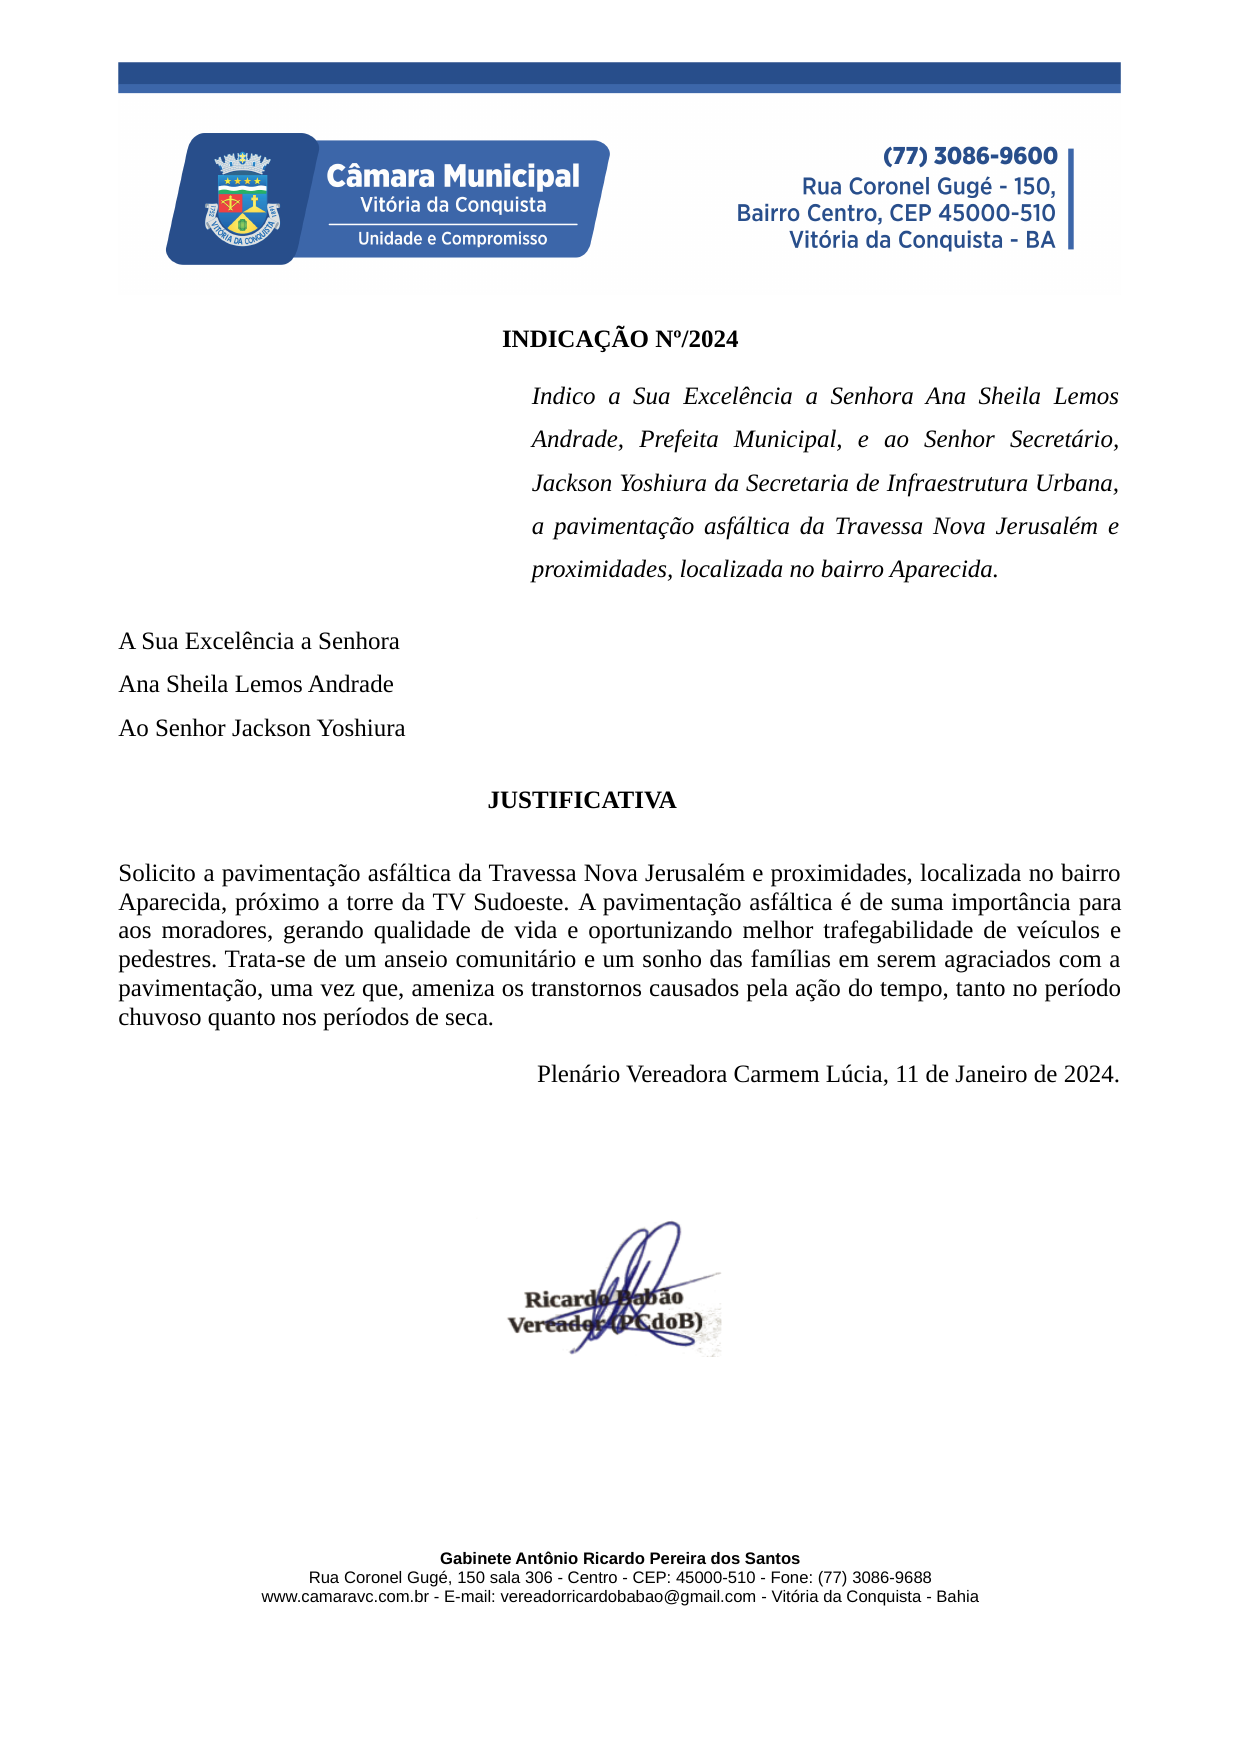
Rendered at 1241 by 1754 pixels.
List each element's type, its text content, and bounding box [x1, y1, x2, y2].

text Ana Sheila Lemos Andrade [118, 669, 1122, 698]
text A Sua Excelência a Senhora [118, 626, 1122, 655]
text Indico a Sua Excelência a Senhora Ana Sheila Lemos Andrade, Prefeita Municipal, e ao Senhor Secretário, Jackson Yoshiura da Secretaria de Infraestrutura Urbana, a pavimentação asfáltica da Travessa Nova Jerusalém e proximidades, localizada no bairro Aparecida. [532, 381, 1122, 583]
text Solicito a pavimentação asfáltica da Travessa Nova Jerusalém e proximidades, localizada no bairro Aparecida, próximo a torre da TV Sudoeste. A pavimentação asfáltica é de suma importância para aos moradores, gerando qualidade de vida e oportunizando melhor trafegabilidade de veículos e pedestres. Trata-se de um anseio comunitário e um sonho das famílias em serem agraciados com a pavimentação, uma vez que, ameniza os transtornos causados pela ação do tempo, tanto no período chuvoso quanto nos períodos de seca. [118, 858, 1122, 1030]
text INDICAÇÃO Nº/2024 [118, 324, 1122, 353]
text Plenário Vereadora Carmem Lúcia, 11 de Janeiro de 2024. [118, 1059, 1122, 1088]
text JUSTIFICATIVA [118, 785, 1122, 814]
text Ao Senhor Jackson Yoshiura [118, 713, 1122, 741]
